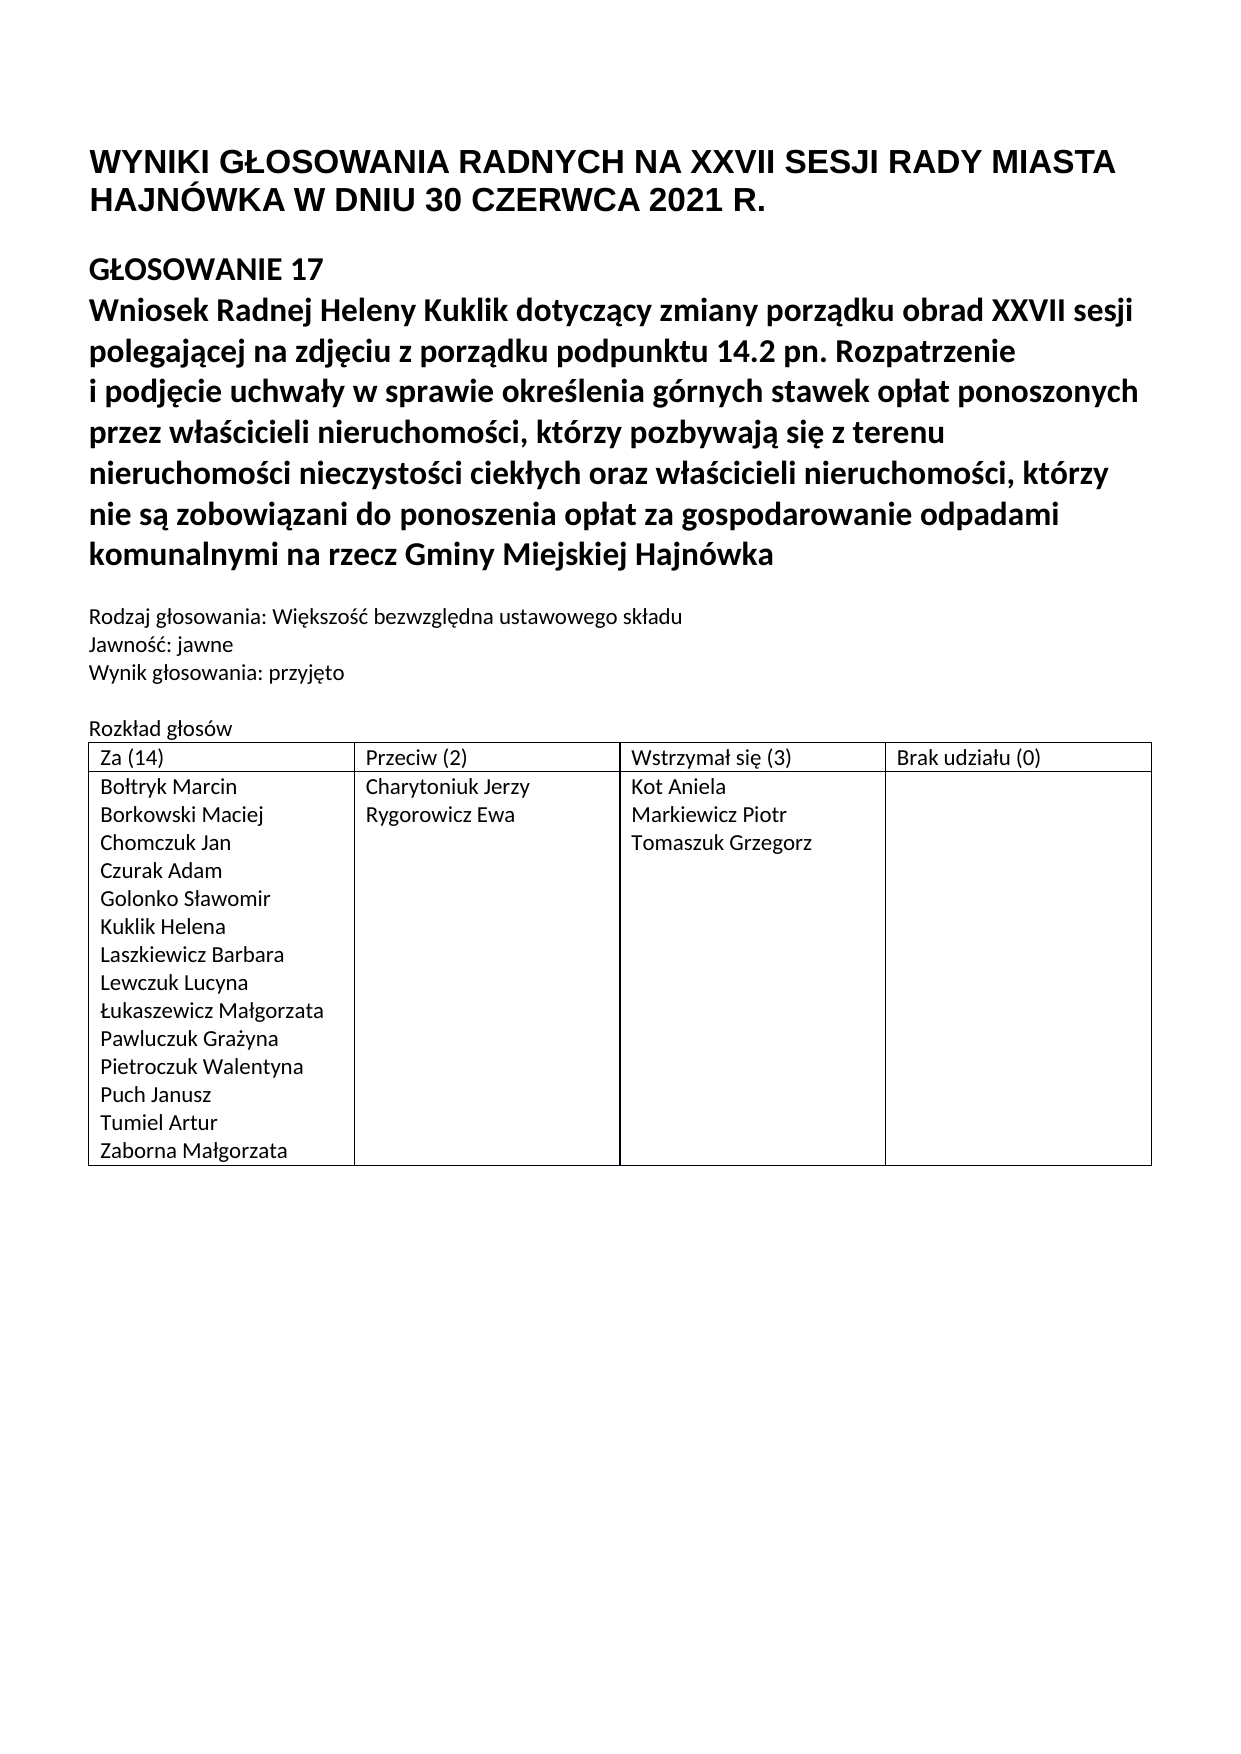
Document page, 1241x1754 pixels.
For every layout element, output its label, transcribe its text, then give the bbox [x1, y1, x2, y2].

table_header Za (14) [89, 743, 354, 771]
text Jawność: jawne [88, 630, 1152, 658]
table_header Wstrzymał się (3) [621, 743, 885, 771]
subtitle GŁOSOWANIE 17 [88, 248, 1152, 289]
text Wynik głosowania: przyjęto [88, 658, 1152, 686]
table_header Przeciw (2) [355, 743, 619, 771]
table_cell Bołtryk Marcin Borkowski Maciej Chomczuk Jan Czurak Adam Golonko Sławomir Kuklik Helena Laszkiewicz Barbara Lewczuk Lucyna Łukaszewicz Małgorzata Pawluczuk Grażyna Pietroczuk Walentyna Puch Janusz Tumiel Artur Zaborna Małgorzata [89, 772, 354, 1164]
table_cell Kot Aniela Markiewicz Piotr Tomaszuk Grzegorz [621, 772, 885, 1164]
text Rozkład głosów [88, 714, 1152, 742]
table_cell [886, 772, 1151, 1164]
subtitle Wniosek Radnej Heleny Kuklik dotyczący zmiany porządku obrad XXVII sesji polegającej na zdjęciu z porządku podpunktu 14.2 pn. Rozpatrzenie i podjęcie uchwały w sprawie określenia górnych stawek opłat ponoszonych przez właścicieli nieruchomości, którzy pozbywają się z terenu nieruchomości nieczystości ciekłych oraz właścicieli nieruchomości, którzy nie są zobowiązani do ponoszenia opłat za gospodarowanie odpadami komunalnymi na rzecz Gminy Miejskiej Hajnówka [88, 289, 1152, 574]
table_cell Charytoniuk Jerzy Rygorowicz Ewa [355, 772, 619, 1164]
table_header Brak udziału (0) [886, 743, 1151, 771]
text Rodzaj głosowania: Większość bezwzględna ustawowego składu [88, 602, 1152, 630]
